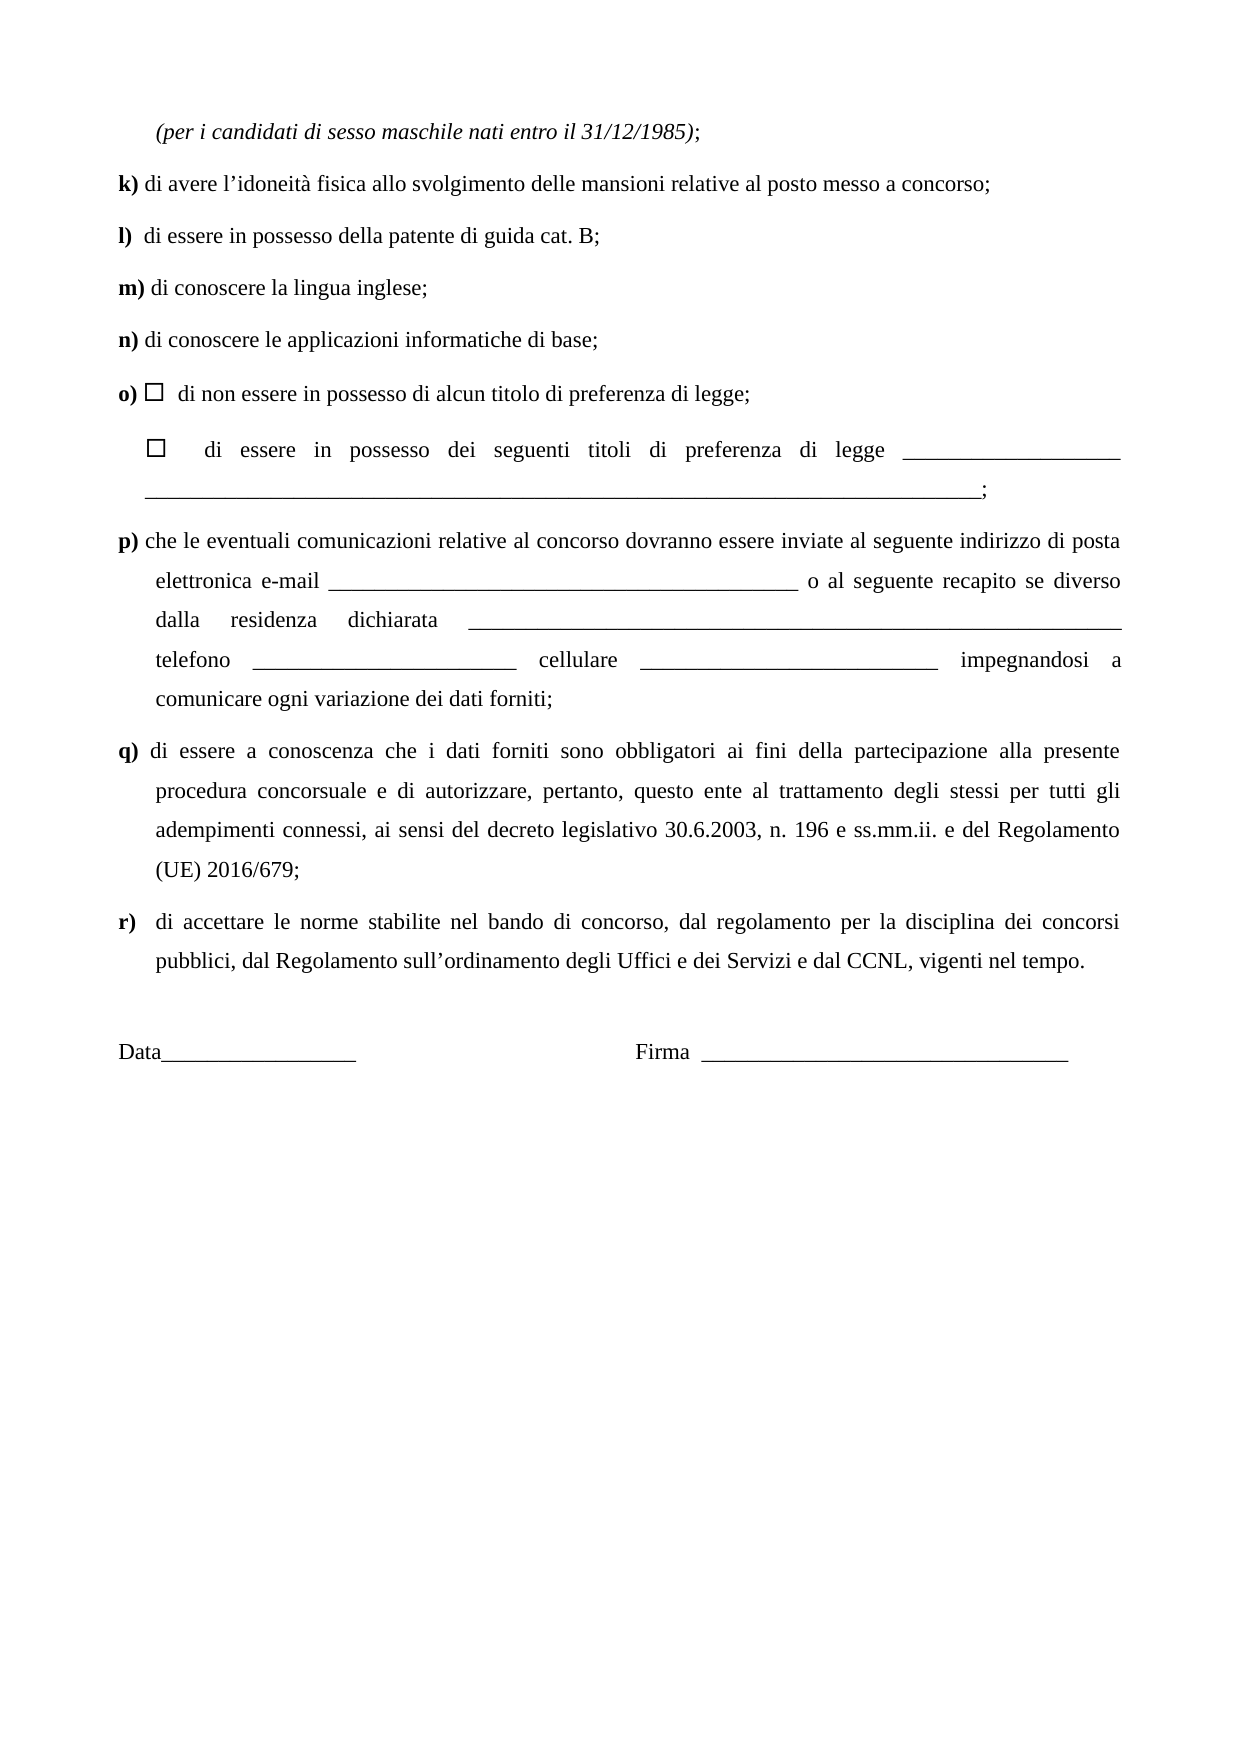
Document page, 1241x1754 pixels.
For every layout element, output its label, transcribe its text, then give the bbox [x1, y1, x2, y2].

text r) di accettare le norme stabilite nel bando di concorso, dal regolamento per la disciplina dei concorsi pubblici, dal Regolamento sull’ordinamento degli Uffici e dei Servizi e dal CCNL, vigenti nel tempo. [118, 908, 1122, 974]
text l) di essere in possesso della patente di guida cat. B; [118, 222, 1122, 248]
text q) di essere a conoscenza che i dati forniti sono obbligatori ai fini della partecipazione alla presente procedura concorsuale e di autorizzare, pertanto, questo ente al trattamento degli stessi per tutti gli adempimenti connessi, ai sensi del decreto legislativo 30.6.2003, n. 196 e ss.mm.ii. e del Regolamento (UE) 2016/679; [118, 737, 1122, 882]
text p) che le eventuali comunicazioni relative al concorso dovranno essere inviate al seguente indirizzo di posta elettronica e-mail _________________________________________ o al seguente recapito se diverso dalla residenza dichiarata _________________________________________________________ telefono _______________________ cellulare __________________________ impegnandosi a comunicare ogni variazione dei dati forniti; [118, 527, 1122, 712]
text (per i candidati di sesso maschile nati entro il 31/12/1985); [118, 118, 1122, 144]
text Data_________________ Firma ________________________________ [118, 1038, 1122, 1064]
text n) di conoscere le applicazioni informatiche di base; [118, 326, 1122, 352]
text o)  di non essere in possesso di alcun titolo di preferenza di legge; [118, 378, 1122, 407]
text m) di conoscere la lingua inglese; [118, 274, 1122, 300]
text  di essere in possesso dei seguenti titoli di preferenza di legge ___________________ _________________________________________________________________________; [145, 434, 1122, 502]
text k) di avere l’idoneità fisica allo svolgimento delle mansioni relative al posto messo a concorso; [118, 170, 1122, 196]
